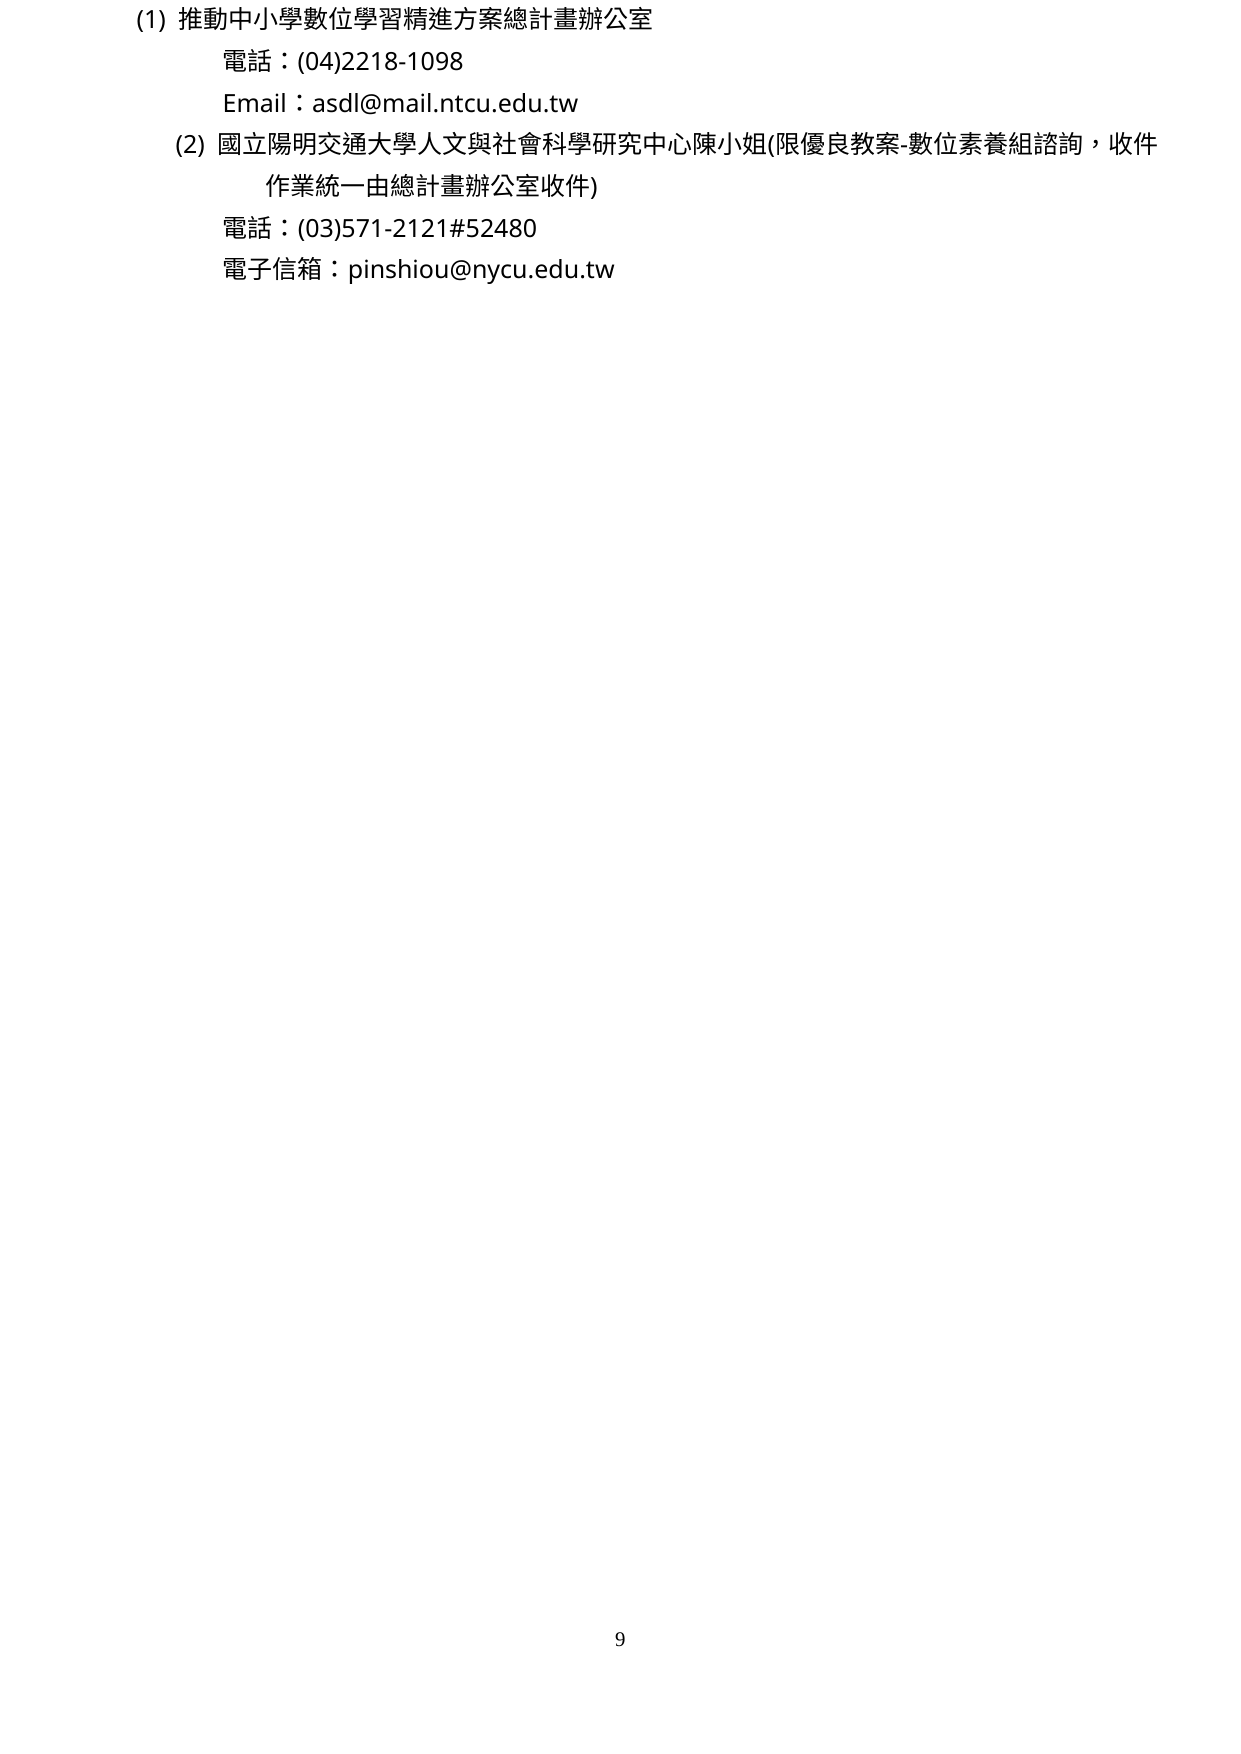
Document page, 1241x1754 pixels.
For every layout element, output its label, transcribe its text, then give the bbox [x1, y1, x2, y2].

text 電話：(04)2218-1098 [75, 42, 1165, 78]
text Email：asdl@mail.ntcu.edu.tw [75, 83, 1165, 119]
text 電子信箱：pinshiou@nycu.edu.tw [175, 250, 1165, 286]
list 推動中小學數位學習精進方案總計畫辦公室 [75, 0, 1165, 36]
list 國立陽明交通大學人文與社會科學研究中心陳小姐(限優良教案-數位素養組諮詢，收件作業統一由總計畫辦公室收件) [175, 125, 1165, 203]
text 電話：(03)571-2121#52480 [175, 208, 1165, 244]
